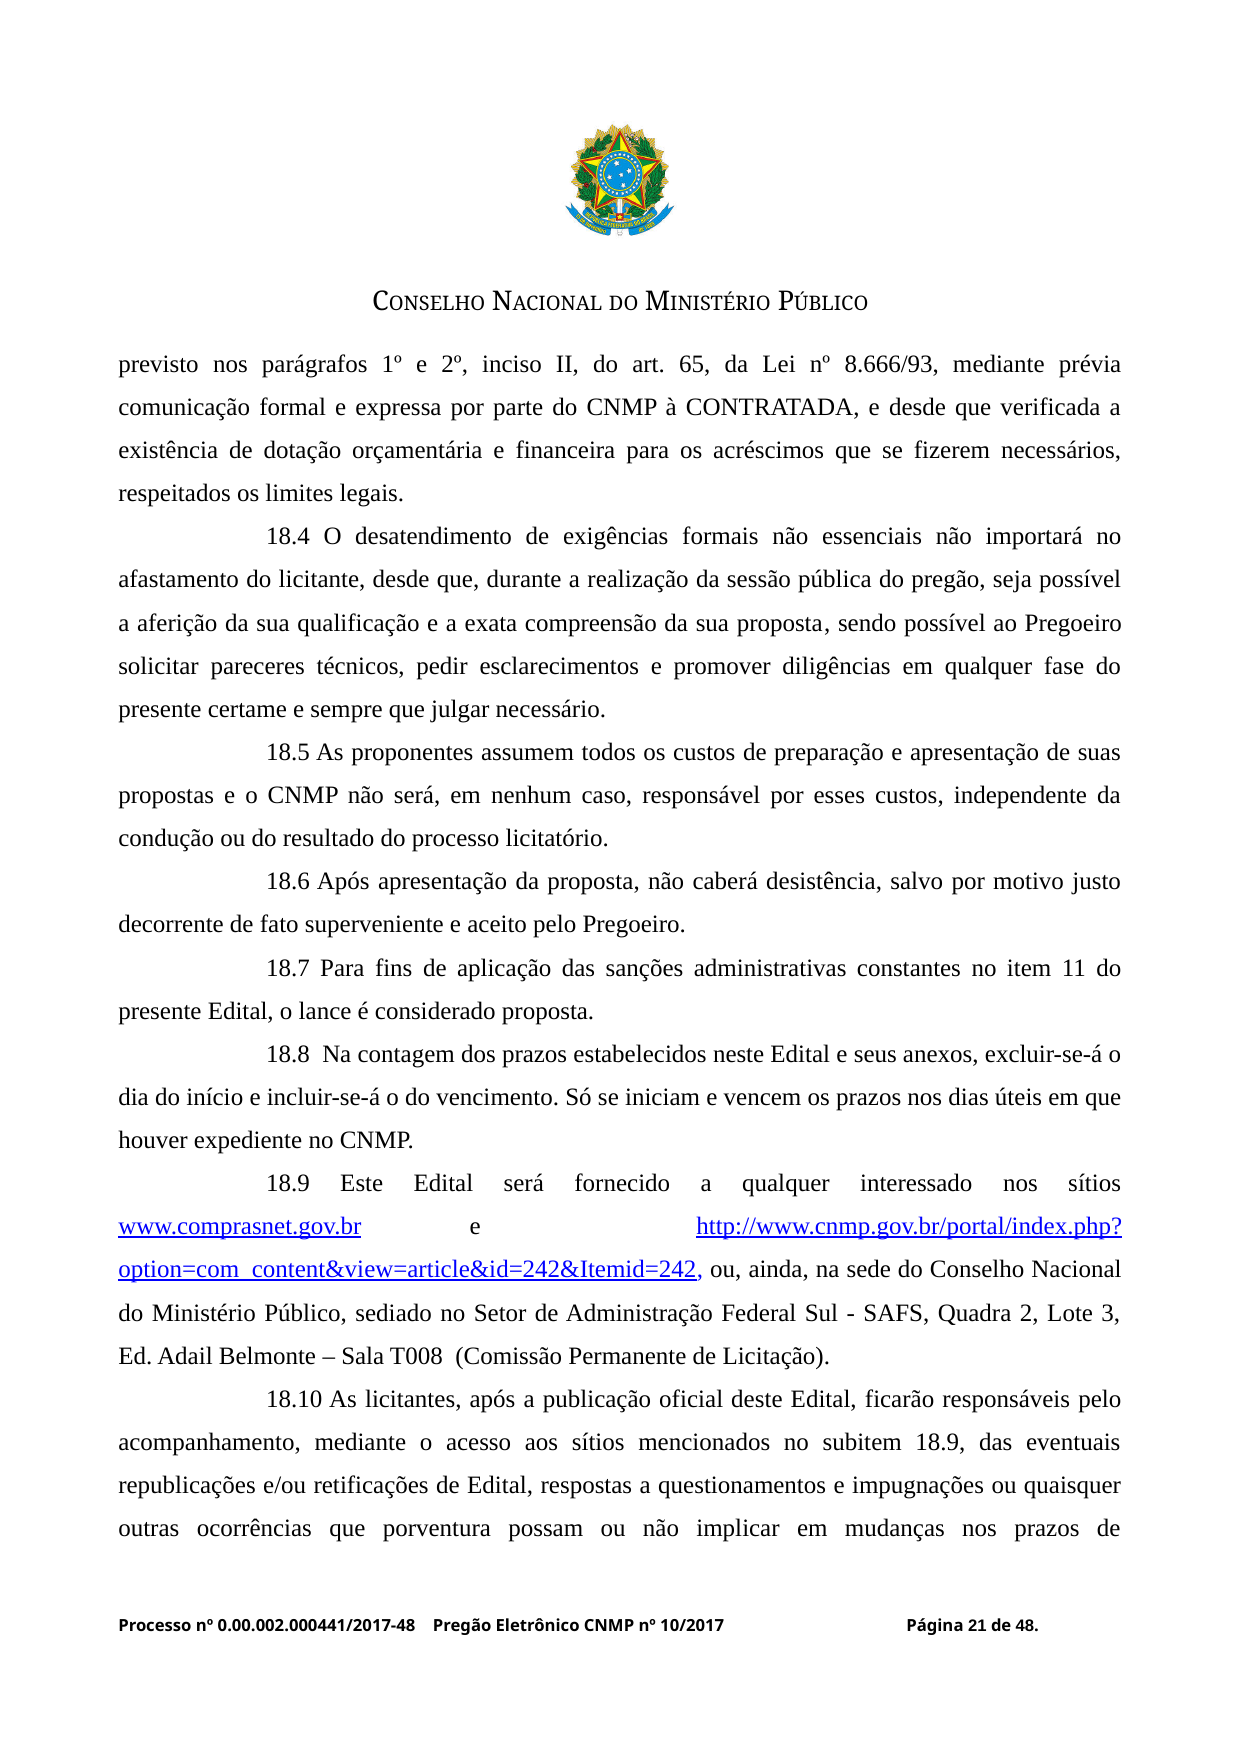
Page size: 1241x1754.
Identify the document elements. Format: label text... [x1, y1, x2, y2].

text 18.7 Para fins de aplicação das sanções administrativas constantes no item 11 do presente Edital, o lance é considerado proposta. [118, 953, 1122, 1024]
text 18.9 Este Edital será fornecido a qualquer interessado nos sítios www.comprasnet.gov.br e http://www.cnmp.gov.br/portal/index.php?option=com_content&view=article&id=242&Itemid=242, ou, ainda, na sede do Conselho Nacional do Ministério Público, sediado no Setor de Administração Federal Sul - SAFS, Quadra 2, Lote 3, Ed. Adail Belmonte – Sala T008 (Comissão Permanente de Licitação). [118, 1168, 1122, 1369]
text 18.5 As proponentes assumem todos os custos de preparação e apresentação de suas propostas e o CNMP não será, em nenhum caso, responsável por esses custos, independente da condução ou do resultado do processo licitatório. [118, 737, 1122, 852]
text 18.4 O desatendimento de exigências formais não essenciais não importará no afastamento do licitante, desde que, durante a realização da sessão pública do pregão, seja possível a aferição da sua qualificação e a exata compreensão da sua proposta, sendo possível ao Pregoeiro solicitar pareceres técnicos, pedir esclarecimentos e promover diligências em qualquer fase do presente certame e sempre que julgar necessário. [118, 521, 1122, 723]
text 18.8 Na contagem dos prazos estabelecidos neste Edital e seus anexos, excluir-se-á o dia do início e incluir-se-á o do vencimento. Só se iniciam e vencem os prazos nos dias úteis em que houver expediente no CNMP. [118, 1039, 1122, 1154]
text 18.10 As licitantes, após a publicação oficial deste Edital, ficarão responsáveis pelo acompanhamento, mediante o acesso aos sítios mencionados no subitem 18.9, das eventuais republicações e/ou retificações de Edital, respostas a questionamentos e impugnações ou quaisquer outras ocorrências que porventura possam ou não implicar em mudanças nos prazos de [118, 1384, 1122, 1542]
text previsto nos parágrafos 1º e 2º, inciso II, do art. 65, da Lei nº 8.666/93, mediante prévia comunicação formal e expressa por parte do CNMP à CONTRATADA, e desde que verificada a existência de dotação orçamentária e financeira para os acréscimos que se fizerem necessários, respeitados os limites legais. [118, 349, 1122, 507]
text 18.6 Após apresentação da proposta, não caberá desistência, salvo por motivo justo decorrente de fato superveniente e aceito pelo Pregoeiro. [118, 866, 1122, 938]
